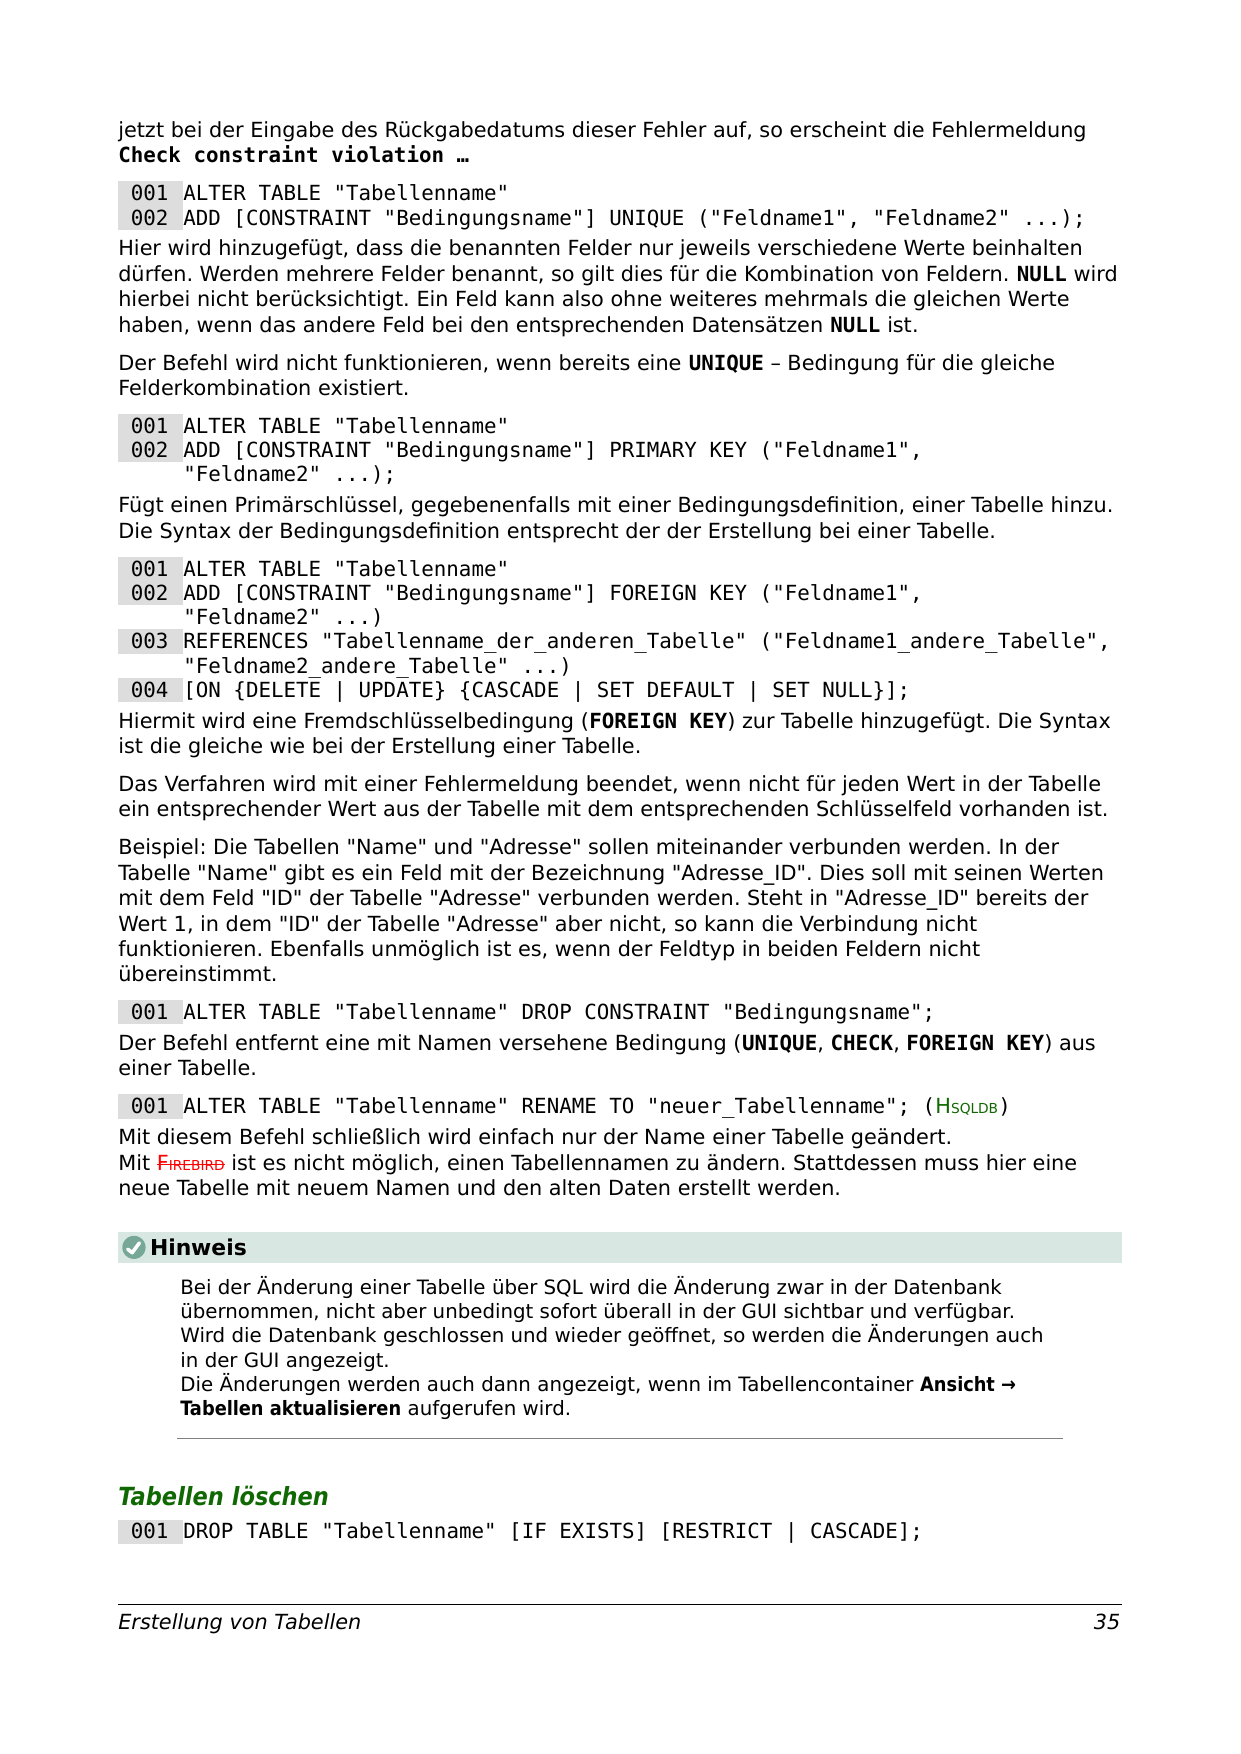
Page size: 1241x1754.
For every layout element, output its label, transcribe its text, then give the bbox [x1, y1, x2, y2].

text Der Befehl wird nicht funktionieren, wenn bereits eine UNIQUE – Bedingung für die gleiche Felderkombination existiert. [118, 351, 1122, 400]
list ALTER TABLE "Tabellenname" [183, 557, 1122, 581]
list ALTER TABLE "Tabellenname" DROP CONSTRAINT "Bedingungsname"; [183, 1000, 1122, 1024]
list ALTER TABLE "Tabellenname" [183, 414, 1122, 438]
list ADD [CONSTRAINT "Bedingungsname"] UNIQUE ("Feldname1", "Feldname2" ...); [183, 206, 1122, 230]
list ADD [CONSTRAINT "Bedingungsname"] FOREIGN KEY ("Feldname1", "Feldname2" ...) [118, 581, 1122, 629]
list DROP TABLE "Tabellenname" [IF EXISTS] [RESTRICT | CASCADE]; [118, 1519, 1122, 1544]
list ADD [CONSTRAINT "Bedingungsname"] PRIMARY KEY ("Feldname1", "Feldname2" ...); [118, 438, 1122, 487]
list ALTER TABLE "Tabellenname" RENAME TO "neuer_Tabellenname"; (Hsqldb) [183, 1094, 1122, 1119]
text Mit diesem Befehl schließlich wird einfach nur der Name einer Tabelle geändert. Mit Firebird ist es nicht möglich, einen Tabellennamen zu ändern. Stattdessen muss hier eine neue Tabelle mit neuem Namen und den alten Daten erstellt werden. [118, 1125, 1122, 1200]
list ALTER TABLE "Tabellenname" [183, 181, 1122, 206]
text Der Befehl entfernt eine mit Namen versehene Bedingung (UNIQUE, CHECK, FOREIGN KEY) aus einer Tabelle. [118, 1031, 1122, 1081]
list REFERENCES "Tabellenname_der_anderen_Tabelle" ("Feldname1_andere_Tabelle", "Feldname2_andere_Tabelle" ...) [118, 629, 1122, 678]
text jetzt bei der Eingabe des Rückgabedatums dieser Fehler auf, so erscheint die Fehlermeldung Check constraint violation … [118, 118, 1122, 168]
subtitle Tabellen löschen [118, 1483, 1122, 1512]
text Bei der Änderung einer Tabelle über SQL wird die Änderung zwar in der Datenbank übernommen, nicht aber unbedingt sofort überall in der GUI sichtbar und verfügbar. Wird die Datenbank geschlossen und wieder geöffnet, so werden die Änderungen auch in der GUI angezeigt. Die Änderungen werden auch dann angezeigt, wenn im Tabellencontainer Ansicht → Tabellen aktualisieren aufgerufen wird. [177, 1276, 1063, 1438]
text Hier wird hinzugefügt, dass die benannten Felder nur jeweils verschiedene Werte beinhalten dürfen. Werden mehrere Felder benannt, so gilt dies für die Kombination von Feldern. NULL wird hierbei nicht berücksichtigt. Ein Feld kann also ohne weiteres mehrmals die gleichen Werte haben, wenn das andere Feld bei den entsprechenden Datensätzen NULL ist. [118, 236, 1122, 337]
text Beispiel: Die Tabellen "Name" und "Adresse" sollen miteinander verbunden werden. In der Tabelle "Name" gibt es ein Feld mit der Bezeichnung "Adresse_ID". Dies soll mit seinen Werten mit dem Feld "ID" der Tabelle "Adresse" verbunden werden. Steht in "Adresse_ID" bereits der Wert 1, in dem "ID" der Tabelle "Adresse" aber nicht, so kann die Verbindung nicht funktionieren. Ebenfalls unmöglich ist es, wenn der Feldtyp in beiden Feldern nicht übereinstimmt. [118, 835, 1122, 987]
text Hiermit wird eine Fremdschlüsselbedingung (FOREIGN KEY) zur Tabelle hinzugefügt. Die Syntax ist die gleiche wie bei der Erstellung einer Tabelle. [118, 709, 1122, 758]
list [ON {DELETE | UPDATE} {CASCADE | SET DEFAULT | SET NULL}]; [183, 678, 1122, 702]
text Das Verfahren wird mit einer Fehlermeldung beendet, wenn nicht für jeden Wert in der Tabelle ein entsprechender Wert aus der Tabelle mit dem entsprechenden Schlüsselfeld vorhanden ist. [118, 772, 1122, 822]
text Fügt einen Primärschlüssel, gegebenenfalls mit einer Bedingungsdefinition, einer Tabelle hinzu. Die Syntax der Bedingungsdefinition entsprecht der der Erstellung bei einer Tabelle. [118, 493, 1122, 543]
list Hinweis [118, 1232, 1122, 1263]
